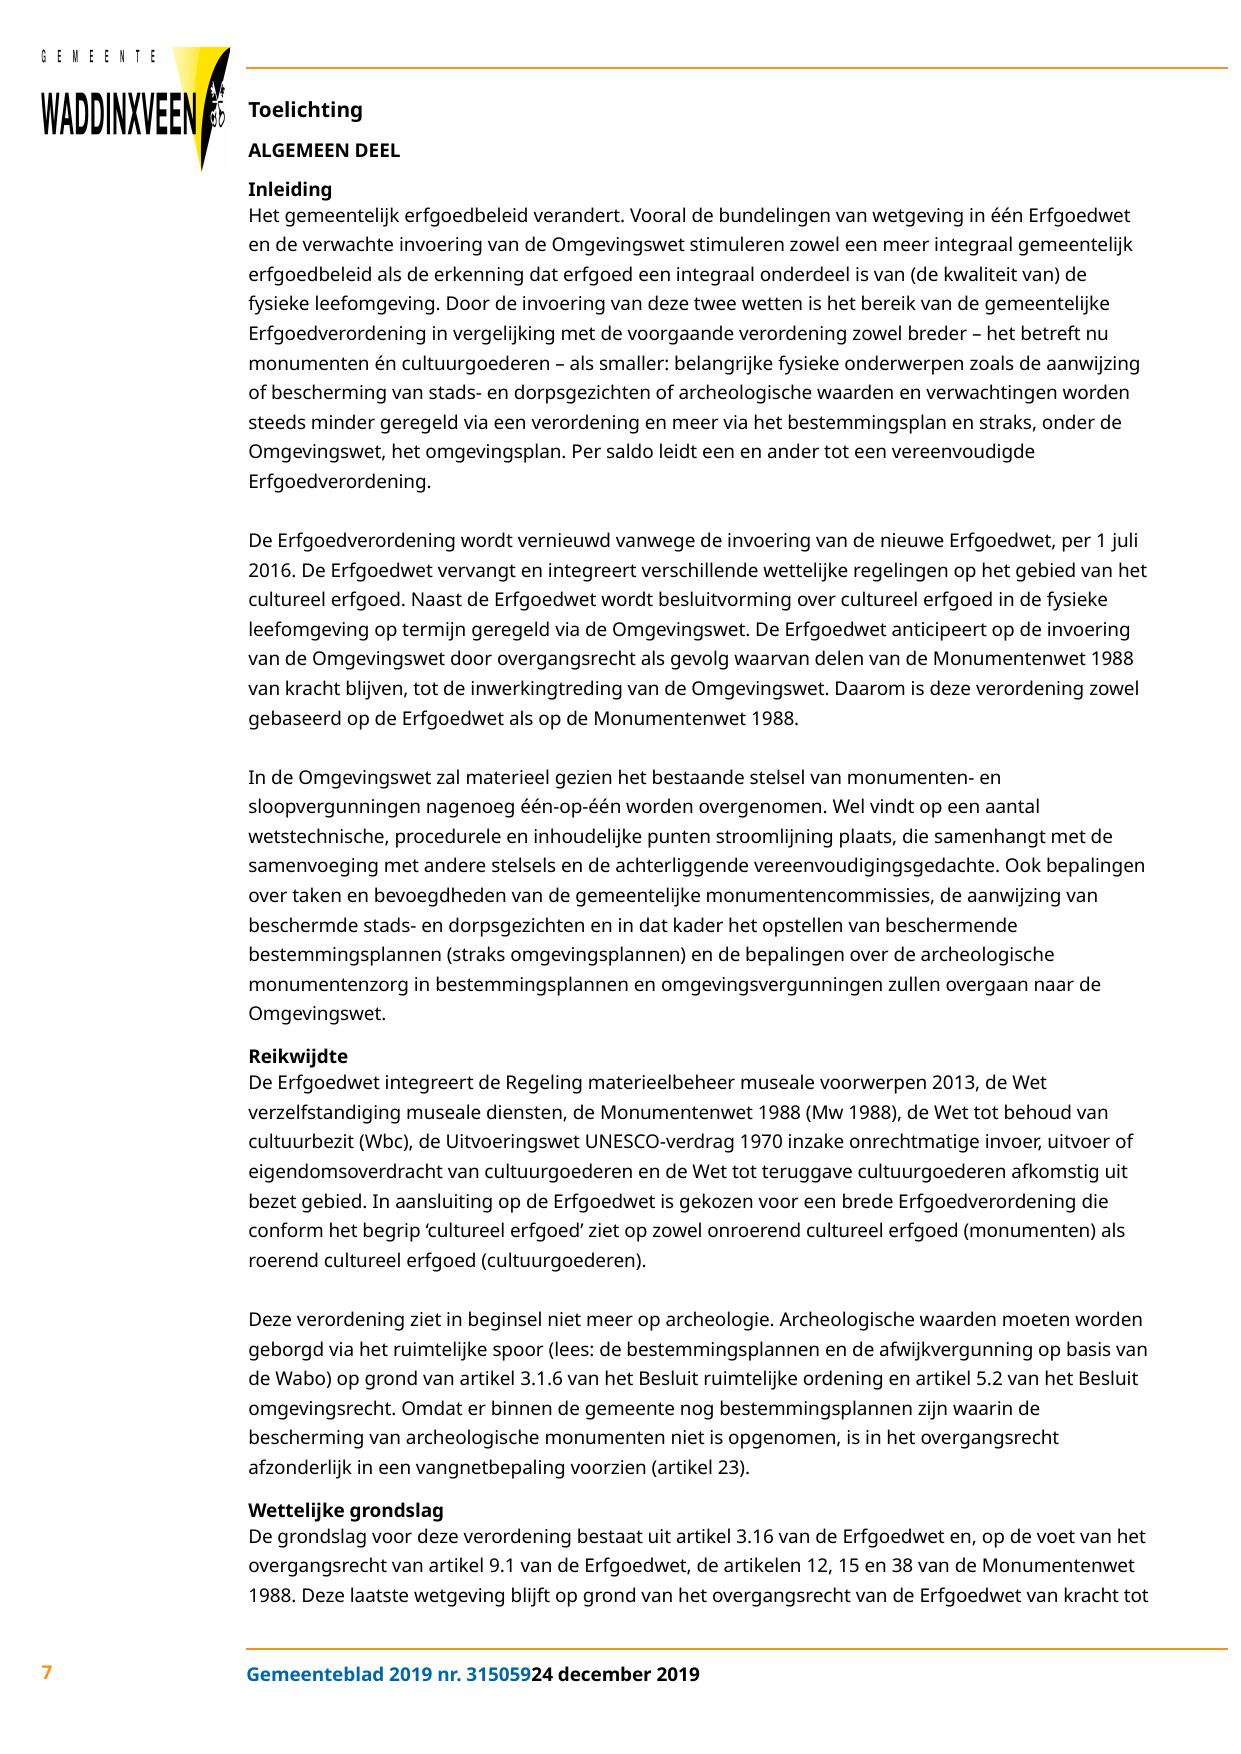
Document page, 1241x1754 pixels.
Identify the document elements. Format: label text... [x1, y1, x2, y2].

text Het gemeentelijk erfgoedbeleid verandert. Vooral de bundelingen van wetgeving in één Erfgoedwet en de verwachte invoering van de Omgevingswet stimuleren zowel een meer integraal gemeentelijk erfgoedbeleid als de erkenning dat erfgoed een integraal onderdeel is van (de kwaliteit van) de fysieke leefomgeving. Door de invoering van deze twee wetten is het bereik van de gemeentelijke Erfgoedverordening in vergelijking met de voorgaande verordening zowel breder – het betreft nu monumenten én cultuurgoederen – als smaller: belangrijke fysieke onderwerpen zoals de aanwijzing of bescherming van stads- en dorpsgezichten of archeologische waarden en verwachtingen worden steeds minder geregeld via een verordening en meer via het bestemmingsplan en straks, onder de Omgevingswet, het omgevingsplan. Per saldo leidt een en ander tot een vereenvoudigde Erfgoedverordening. [248, 202, 1152, 494]
text Reikwijdte [248, 1044, 1152, 1069]
text De grondslag voor deze verordening bestaat uit artikel 3.16 van de Erfgoedwet en, op de voet van het overgangsrecht van artikel 9.1 van de Erfgoedwet, de artikelen 12, 15 en 38 van de Monumentenwet 1988. Deze laatste wetgeving blijft op grond van het overgangsrecht van de Erfgoedwet van kracht tot [248, 1523, 1152, 1608]
text De Erfgoedverordening wordt vernieuwd vanwege de invoering van de nieuwe Erfgoedwet, per 1 juli 2016. De Erfgoedwet vervangt en integreert verschillende wettelijke regelingen op het gebied van het cultureel erfgoed. Naast de Erfgoedwet wordt besluitvorming over cultureel erfgoed in de fysieke leefomgeving op termijn geregeld via de Omgevingswet. De Erfgoedwet anticipeert op de invoering van de Omgevingswet door overgangsrecht als gevolg waarvan delen van de Monumentenwet 1988 van kracht blijven, tot de inwerkingtreding van de Omgevingswet. Daarom is deze verordening zowel gebaseerd op de Erfgoedwet als op de Monumentenwet 1988. [248, 527, 1152, 731]
text Toelichting [248, 95, 1152, 123]
text ALGEMEEN DEEL [248, 137, 1152, 163]
picture [41, 47, 231, 172]
text De Erfgoedwet integreert de Regeling materieelbeheer museale voorwerpen 2013, de Wet verzelfstandiging museale diensten, de Monumentenwet 1988 (Mw 1988), de Wet tot behoud van cultuurbezit (Wbc), de Uitvoeringswet UNESCO-verdrag 1970 inzake onrechtmatige invoer, uitvoer of eigendomsoverdracht van cultuurgoederen en de Wet tot teruggave cultuurgoederen afkomstig uit bezet gebied. In aansluiting op de Erfgoedwet is gekozen voor een brede Erfgoedverordening die conform het begrip ‘cultureel erfgoed’ ziet op zowel onroerend cultureel erfgoed (monumenten) als roerend cultureel erfgoed (cultuurgoederen). [248, 1069, 1152, 1273]
text In de Omgevingswet zal materieel gezien het bestaande stelsel van monumenten- en sloopvergunningen nagenoeg één-op-één worden overgenomen. Wel vindt op een aantal wetstechnische, procedurele en inhoudelijke punten stroomlijning plaats, die samenhangt met de samenvoeging met andere stelsels en de achterliggende vereenvoudigingsgedachte. Ook bepalingen over taken en bevoegdheden van de gemeentelijke monumentencommissies, de aanwijzing van beschermde stads- en dorpsgezichten en in dat kader het opstellen van beschermende bestemmingsplannen (straks omgevingsplannen) en de bepalingen over de archeologische monumentenzorg in bestemmingsplannen en omgevingsvergunningen zullen overgaan naar de Omgevingswet. [248, 764, 1152, 1026]
text Wettelijke grondslag [248, 1497, 1152, 1523]
text Inleiding [248, 176, 1152, 202]
text Deze verordening ziet in beginsel niet meer op archeologie. Archeologische waarden moeten worden geborgd via het ruimtelijke spoor (lees: de bestemmingsplannen en de afwijkvergunning op basis van de Wabo) op grond van artikel 3.1.6 van het Besluit ruimtelijke ordening en artikel 5.2 van het Besluit omgevingsrecht. Omdat er binnen de gemeente nog bestemmingsplannen zijn waarin de bescherming van archeologische monumenten niet is opgenomen, is in het overgangsrecht afzonderlijk in een vangnetbepaling voorzien (artikel 23). [248, 1306, 1152, 1480]
